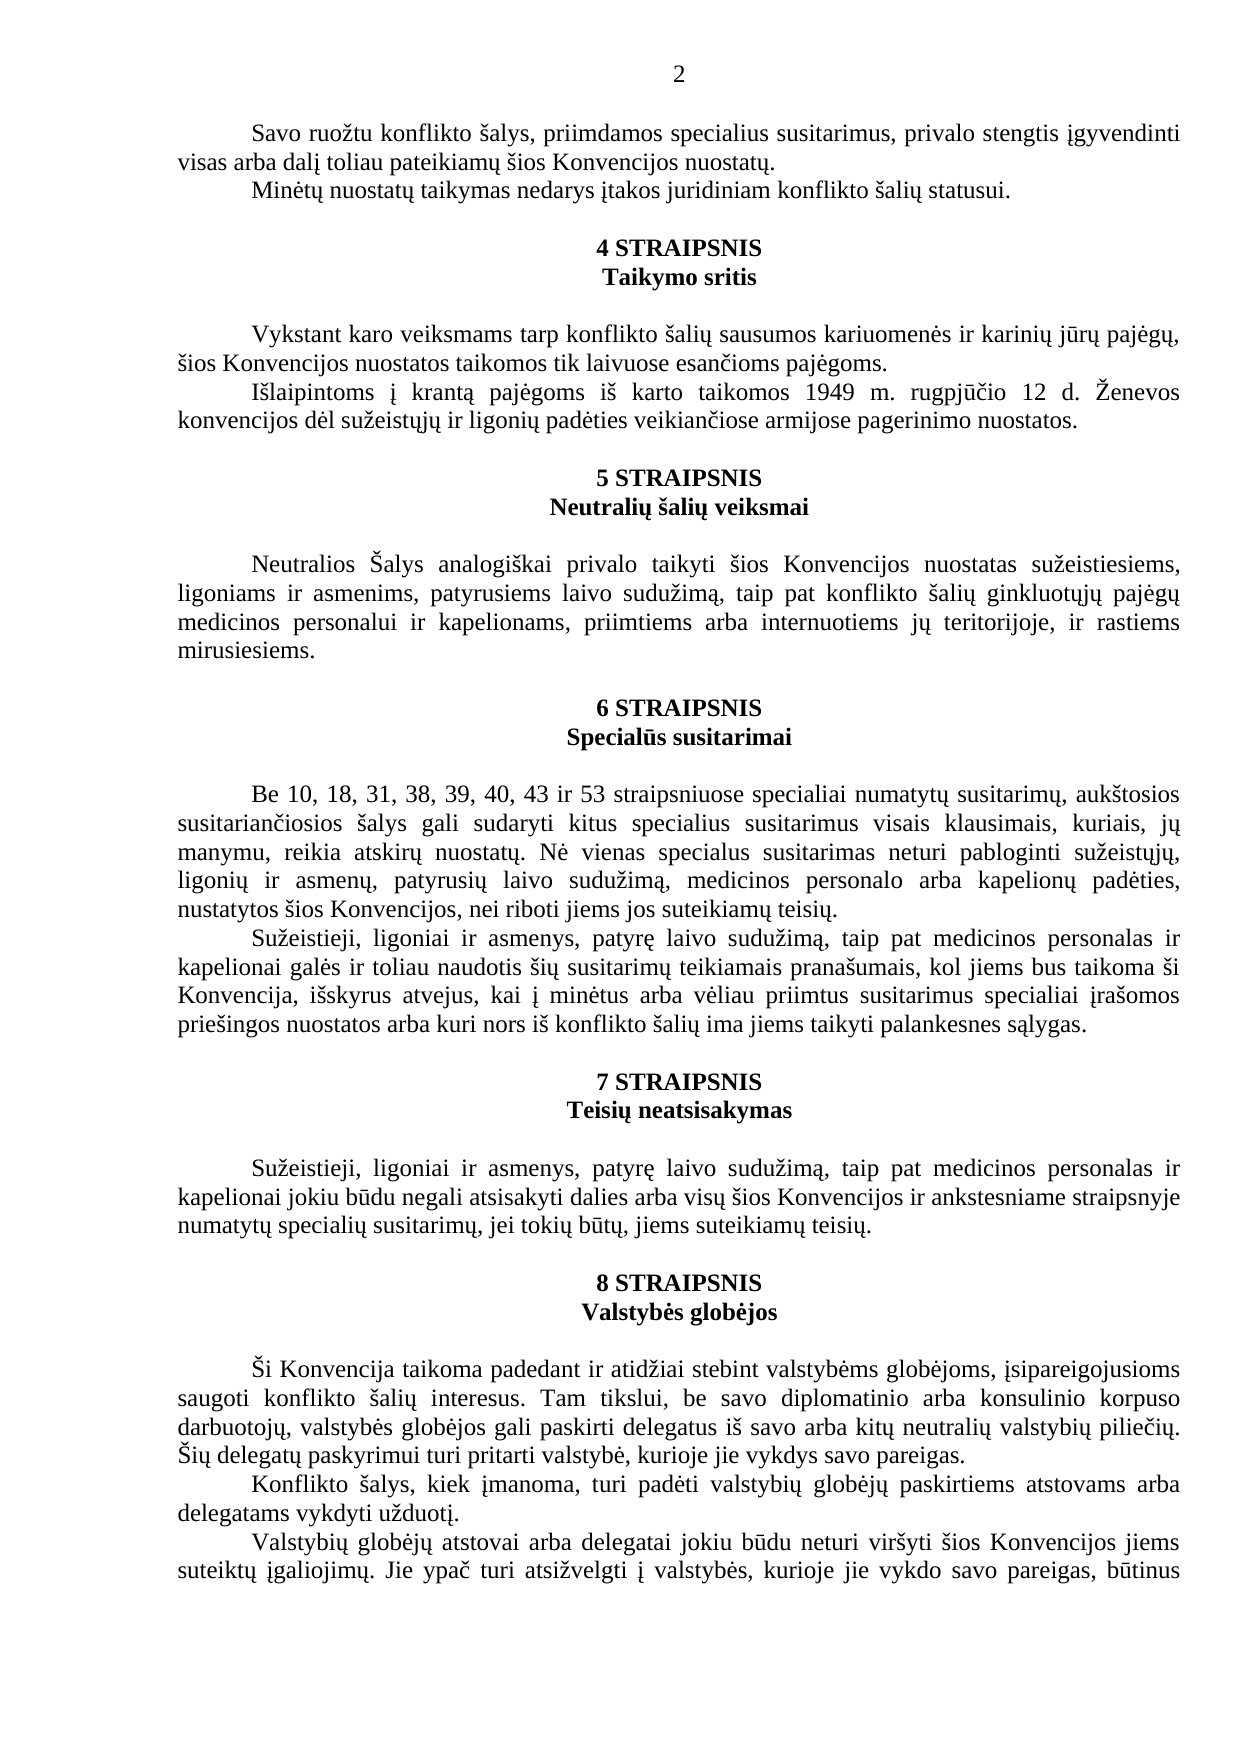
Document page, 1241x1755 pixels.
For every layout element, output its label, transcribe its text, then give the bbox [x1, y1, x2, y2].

text Neutralių šalių veiksmai [177, 492, 1181, 521]
text Minėtų nuostatų taikymas nedarys įtakos juridiniam konflikto šalių statusui. [177, 176, 1181, 204]
text Išlaipintoms į krantą pajėgoms iš karto taikomos 1949 m. rugpjūčio 12 d. Ženevos konvencijos dėl sužeistųjų ir ligonių padėties veikiančiose armijose pagerinimo nuostatos. [177, 377, 1181, 434]
text Konflikto šalys, kiek įmanoma, turi padėti valstybių globėjų paskirtiems atstovams arba delegatams vykdyti užduotį. [177, 1469, 1181, 1527]
text Ši Konvencija taikoma padedant ir atidžiai stebint valstybėms globėjoms, įsipareigojusioms saugoti konflikto šalių interesus. Tam tikslui, be savo diplomatinio arba konsulinio korpuso darbuotojų, valstybės globėjos gali paskirti delegatus iš savo arba kitų neutralių valstybių piliečių. Šių delegatų paskyrimui turi pritarti valstybė, kurioje jie vykdys savo pareigas. [177, 1354, 1181, 1469]
text Teisių neatsisakymas [177, 1096, 1181, 1124]
text Valstybių globėjų atstovai arba delegatai jokiu būdu neturi viršyti šios Konvencijos jiems suteiktų įgaliojimų. Jie ypač turi atsižvelgti į valstybės, kurioje jie vykdo savo pareigas, būtinus [177, 1527, 1181, 1584]
text Neutralios Šalys analogiškai privalo taikyti šios Konvencijos nuostatas sužeistiesiems, ligoniams ir asmenims, patyrusiems laivo sudužimą, taip pat konflikto šalių ginkluotųjų pajėgų medicinos personalui ir kapelionams, priimtiems arba internuotiems jų teritorijoje, ir rastiems mirusiesiems. [177, 549, 1181, 664]
text Taikymo sritis [177, 262, 1181, 291]
text Specialūs susitarimai [177, 722, 1181, 751]
text Valstybės globėjos [177, 1297, 1181, 1326]
text 4 STRAIPSNIS [177, 233, 1181, 262]
text 7 STRAIPSNIS [177, 1067, 1181, 1096]
text Be 10, 18, 31, 38, 39, 40, 43 ir 53 straipsniuose specialiai numatytų susitarimų, aukštosios susitariančiosios šalys gali sudaryti kitus specialius susitarimus visais klausimais, kuriais, jų manymu, reikia atskirų nuostatų. Nė vienas specialus susitarimas neturi pabloginti sužeistųjų, ligonių ir asmenų, patyrusių laivo sudužimą, medicinos personalo arba kapelionų padėties, nustatytos šios Konvencijos, nei riboti jiems jos suteikiamų teisių. [177, 779, 1181, 923]
text 8 STRAIPSNIS [177, 1268, 1181, 1297]
text 5 STRAIPSNIS [177, 463, 1181, 492]
text 6 STRAIPSNIS [177, 693, 1181, 722]
text Savo ruožtu konflikto šalys, priimdamos specialius susitarimus, privalo stengtis įgyvendinti visas arba dalį toliau pateikiamų šios Konvencijos nuostatų. [177, 118, 1181, 176]
text Vykstant karo veiksmams tarp konflikto šalių sausumos kariuomenės ir karinių jūrų pajėgų, šios Konvencijos nuostatos taikomos tik laivuose esančioms pajėgoms. [177, 319, 1181, 377]
text Sužeistieji, ligoniai ir asmenys, patyrę laivo sudužimą, taip pat medicinos personalas ir kapelionai jokiu būdu negali atsisakyti dalies arba visų šios Konvencijos ir ankstesniame straipsnyje numatytų specialių susitarimų, jei tokių būtų, jiems suteikiamų teisių. [177, 1153, 1181, 1239]
text Sužeistieji, ligoniai ir asmenys, patyrę laivo sudužimą, taip pat medicinos personalas ir kapelionai galės ir toliau naudotis šių susitarimų teikiamais pranašumais, kol jiems bus taikoma ši Konvencija, išskyrus atvejus, kai į minėtus arba vėliau priimtus susitarimus specialiai įrašomos priešingos nuostatos arba kuri nors iš konflikto šalių ima jiems taikyti palankesnes sąlygas. [177, 923, 1181, 1038]
